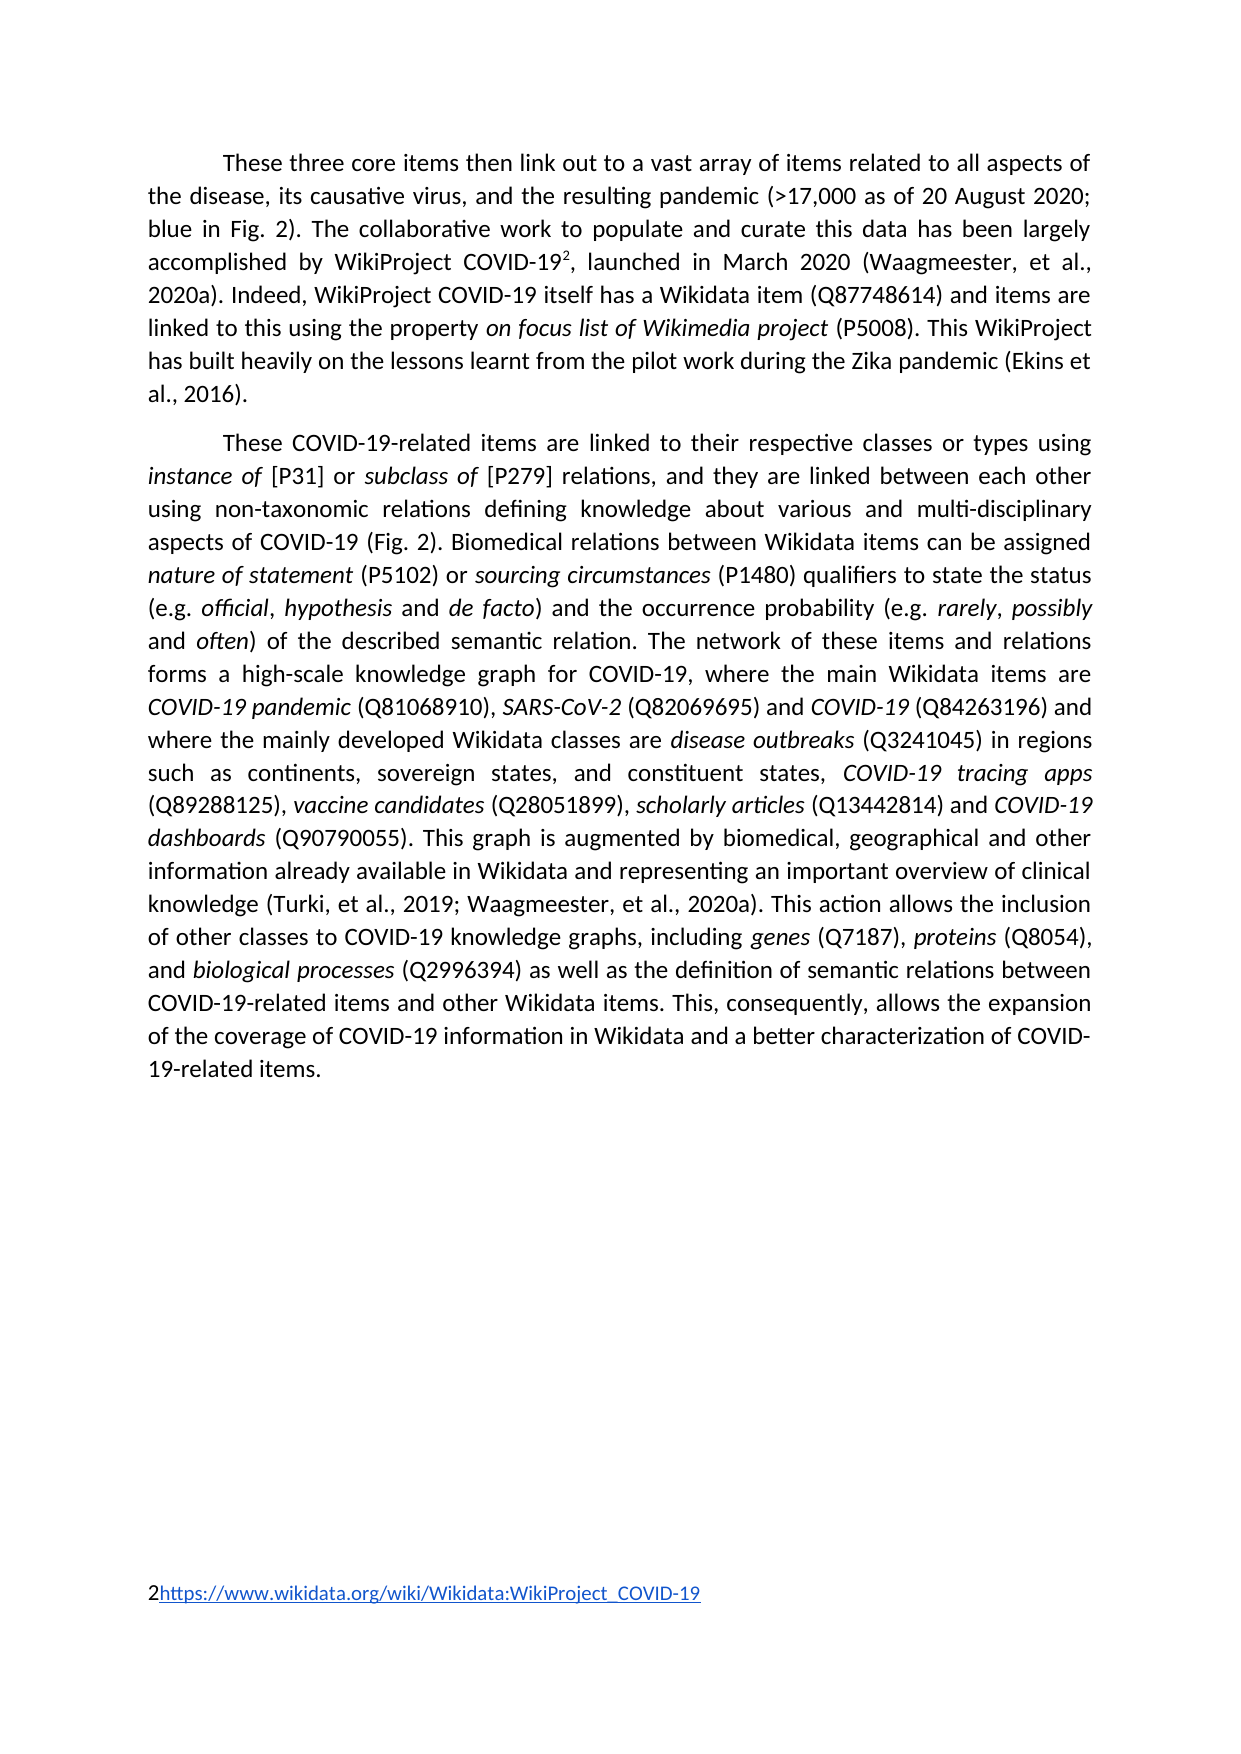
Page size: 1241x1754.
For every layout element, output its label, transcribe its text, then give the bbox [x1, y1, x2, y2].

text These three core items then link out to a vast array of items related to all aspects of the disease, its causative virus, and the resulting pandemic (>17,000 as of 20 August 2020; blue in Fig. 2). The collaborative work to populate and curate this data has been largely accomplished by WikiProject COVID-19, launched in March 2020 (Waagmeester, et al., 2020a). Indeed, WikiProject COVID-19 itself has a Wikidata item (Q87748614) and items are linked to this using the property on focus list of Wikimedia project (P5008). This WikiProject has built heavily on the lessons learnt from the pilot work during the Zika pandemic (Ekins et al., 2016). [148, 148, 1093, 408]
text https://www.wikidata.org/wiki/Wikidata:WikiProject_COVID-19 [148, 1578, 1093, 1606]
text These COVID-19-related items are linked to their respective classes or types using instance of [P31] or subclass of [P279] relations, and they are linked between each other using non-taxonomic relations defining knowledge about various and multi-disciplinary aspects of COVID-19 (Fig. 2). Biomedical relations between Wikidata items can be assigned nature of statement (P5102) or sourcing circumstances (P1480) qualifiers to state the status (e.g. official, hypothesis and de facto) and the occurrence probability (e.g. rarely, possibly and often) of the described semantic relation. The network of these items and relations forms a high-scale knowledge graph for COVID-19, where the main Wikidata items are COVID-19 pandemic (Q81068910), SARS-CoV-2 (Q82069695) and COVID-19 (Q84263196) and where the mainly developed Wikidata classes are disease outbreaks (Q3241045) in regions such as continents, sovereign states, and constituent states, COVID-19 tracing apps (Q89288125), vaccine candidates (Q28051899), scholarly articles (Q13442814) and COVID-19 dashboards (Q90790055). This graph is augmented by biomedical, geographical and other information already available in Wikidata and representing an important overview of clinical knowledge (Turki, et al., 2019; Waagmeester, et al., 2020a). This action allows the inclusion of other classes to COVID-19 knowledge graphs, including genes (Q7187), proteins (Q8054), and biological processes (Q2996394) as well as the definition of semantic relations between COVID-19-related items and other Wikidata items. This, consequently, allows the expansion of the coverage of COVID-19 information in Wikidata and a better characterization of COVID-19-related items. [148, 428, 1093, 1083]
